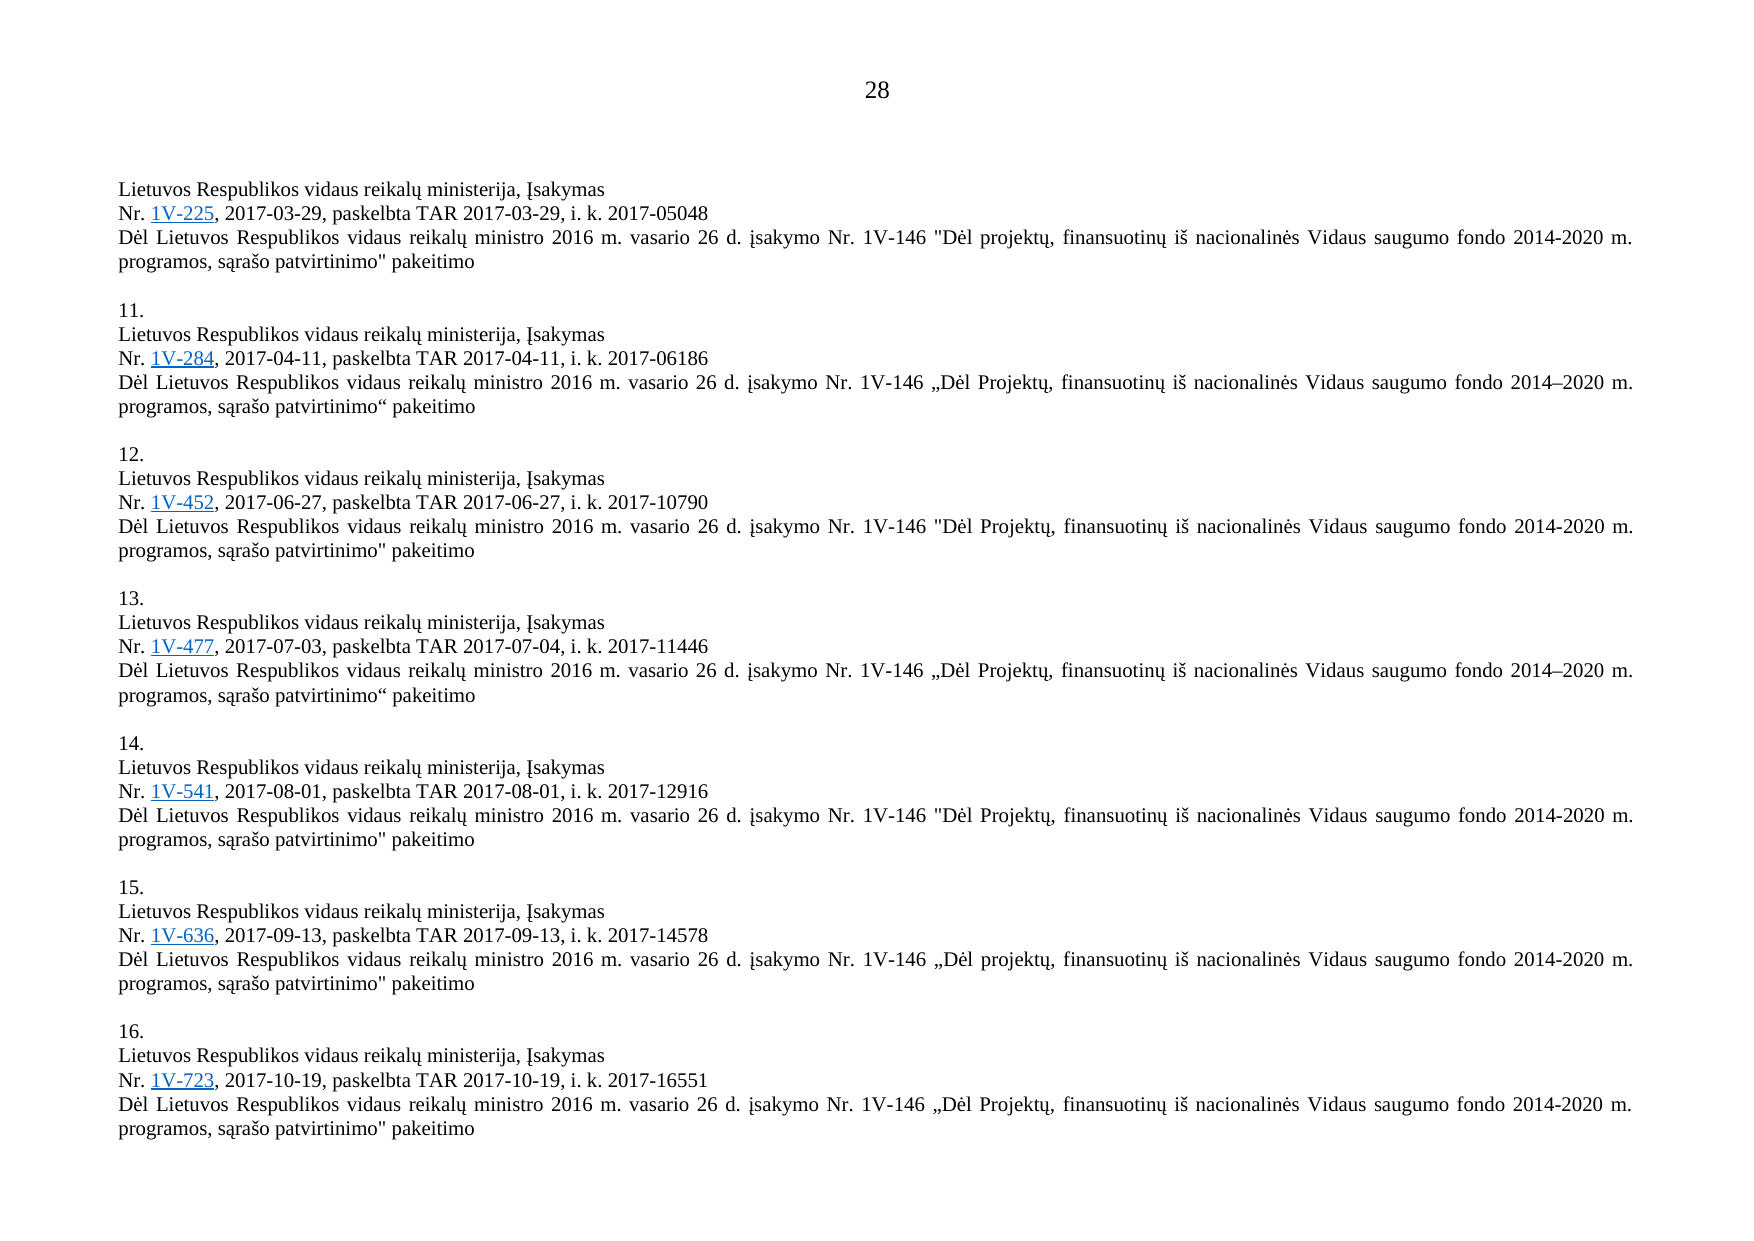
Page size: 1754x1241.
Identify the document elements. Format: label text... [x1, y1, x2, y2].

text 14. [118, 731, 1636, 755]
text Nr. 1V-477, 2017-07-03, paskelbta TAR 2017-07-04, i. k. 2017-11446 [118, 634, 1636, 658]
text Nr. 1V-284, 2017-04-11, paskelbta TAR 2017-04-11, i. k. 2017-06186 [118, 346, 1636, 370]
text Dėl Lietuvos Respublikos vidaus reikalų ministro 2016 m. vasario 26 d. įsakymo Nr. 1V-146 "Dėl projektų, finansuotinų iš nacionalinės Vidaus saugumo fondo 2014-2020 m. programos, sąrašo patvirtinimo" pakeitimo [118, 225, 1636, 273]
text 12. [118, 442, 1636, 466]
text Nr. 1V-636, 2017-09-13, paskelbta TAR 2017-09-13, i. k. 2017-14578 [118, 923, 1636, 947]
text Dėl Lietuvos Respublikos vidaus reikalų ministro 2016 m. vasario 26 d. įsakymo Nr. 1V-146 „Dėl Projektų, finansuotinų iš nacionalinės Vidaus saugumo fondo 2014–2020 m. programos, sąrašo patvirtinimo“ pakeitimo [118, 658, 1636, 707]
text Lietuvos Respublikos vidaus reikalų ministerija, Įsakymas [118, 1043, 1636, 1067]
text Dėl Lietuvos Respublikos vidaus reikalų ministro 2016 m. vasario 26 d. įsakymo Nr. 1V-146 „Dėl Projektų, finansuotinų iš nacionalinės Vidaus saugumo fondo 2014-2020 m. programos, sąrašo patvirtinimo" pakeitimo [118, 1092, 1636, 1140]
text Lietuvos Respublikos vidaus reikalų ministerija, Įsakymas [118, 322, 1636, 346]
text Lietuvos Respublikos vidaus reikalų ministerija, Įsakymas [118, 177, 1636, 201]
text Lietuvos Respublikos vidaus reikalų ministerija, Įsakymas [118, 466, 1636, 490]
text Nr. 1V-723, 2017-10-19, paskelbta TAR 2017-10-19, i. k. 2017-16551 [118, 1067, 1636, 1092]
text Dėl Lietuvos Respublikos vidaus reikalų ministro 2016 m. vasario 26 d. įsakymo Nr. 1V-146 „Dėl Projektų, finansuotinų iš nacionalinės Vidaus saugumo fondo 2014–2020 m. programos, sąrašo patvirtinimo“ pakeitimo [118, 370, 1636, 418]
text Dėl Lietuvos Respublikos vidaus reikalų ministro 2016 m. vasario 26 d. įsakymo Nr. 1V-146 "Dėl Projektų, finansuotinų iš nacionalinės Vidaus saugumo fondo 2014-2020 m. programos, sąrašo patvirtinimo" pakeitimo [118, 514, 1636, 562]
text Lietuvos Respublikos vidaus reikalų ministerija, Įsakymas [118, 610, 1636, 634]
text Lietuvos Respublikos vidaus reikalų ministerija, Įsakymas [118, 755, 1636, 779]
text 13. [118, 586, 1636, 610]
text Dėl Lietuvos Respublikos vidaus reikalų ministro 2016 m. vasario 26 d. įsakymo Nr. 1V-146 „Dėl projektų, finansuotinų iš nacionalinės Vidaus saugumo fondo 2014-2020 m. programos, sąrašo patvirtinimo" pakeitimo [118, 947, 1636, 995]
text Nr. 1V-225, 2017-03-29, paskelbta TAR 2017-03-29, i. k. 2017-05048 [118, 201, 1636, 225]
text 16. [118, 1019, 1636, 1043]
text Nr. 1V-452, 2017-06-27, paskelbta TAR 2017-06-27, i. k. 2017-10790 [118, 490, 1636, 514]
text Nr. 1V-541, 2017-08-01, paskelbta TAR 2017-08-01, i. k. 2017-12916 [118, 779, 1636, 803]
text Dėl Lietuvos Respublikos vidaus reikalų ministro 2016 m. vasario 26 d. įsakymo Nr. 1V-146 "Dėl Projektų, finansuotinų iš nacionalinės Vidaus saugumo fondo 2014-2020 m. programos, sąrašo patvirtinimo" pakeitimo [118, 803, 1636, 851]
text 11. [118, 297, 1636, 322]
text 15. [118, 875, 1636, 899]
text Lietuvos Respublikos vidaus reikalų ministerija, Įsakymas [118, 899, 1636, 923]
